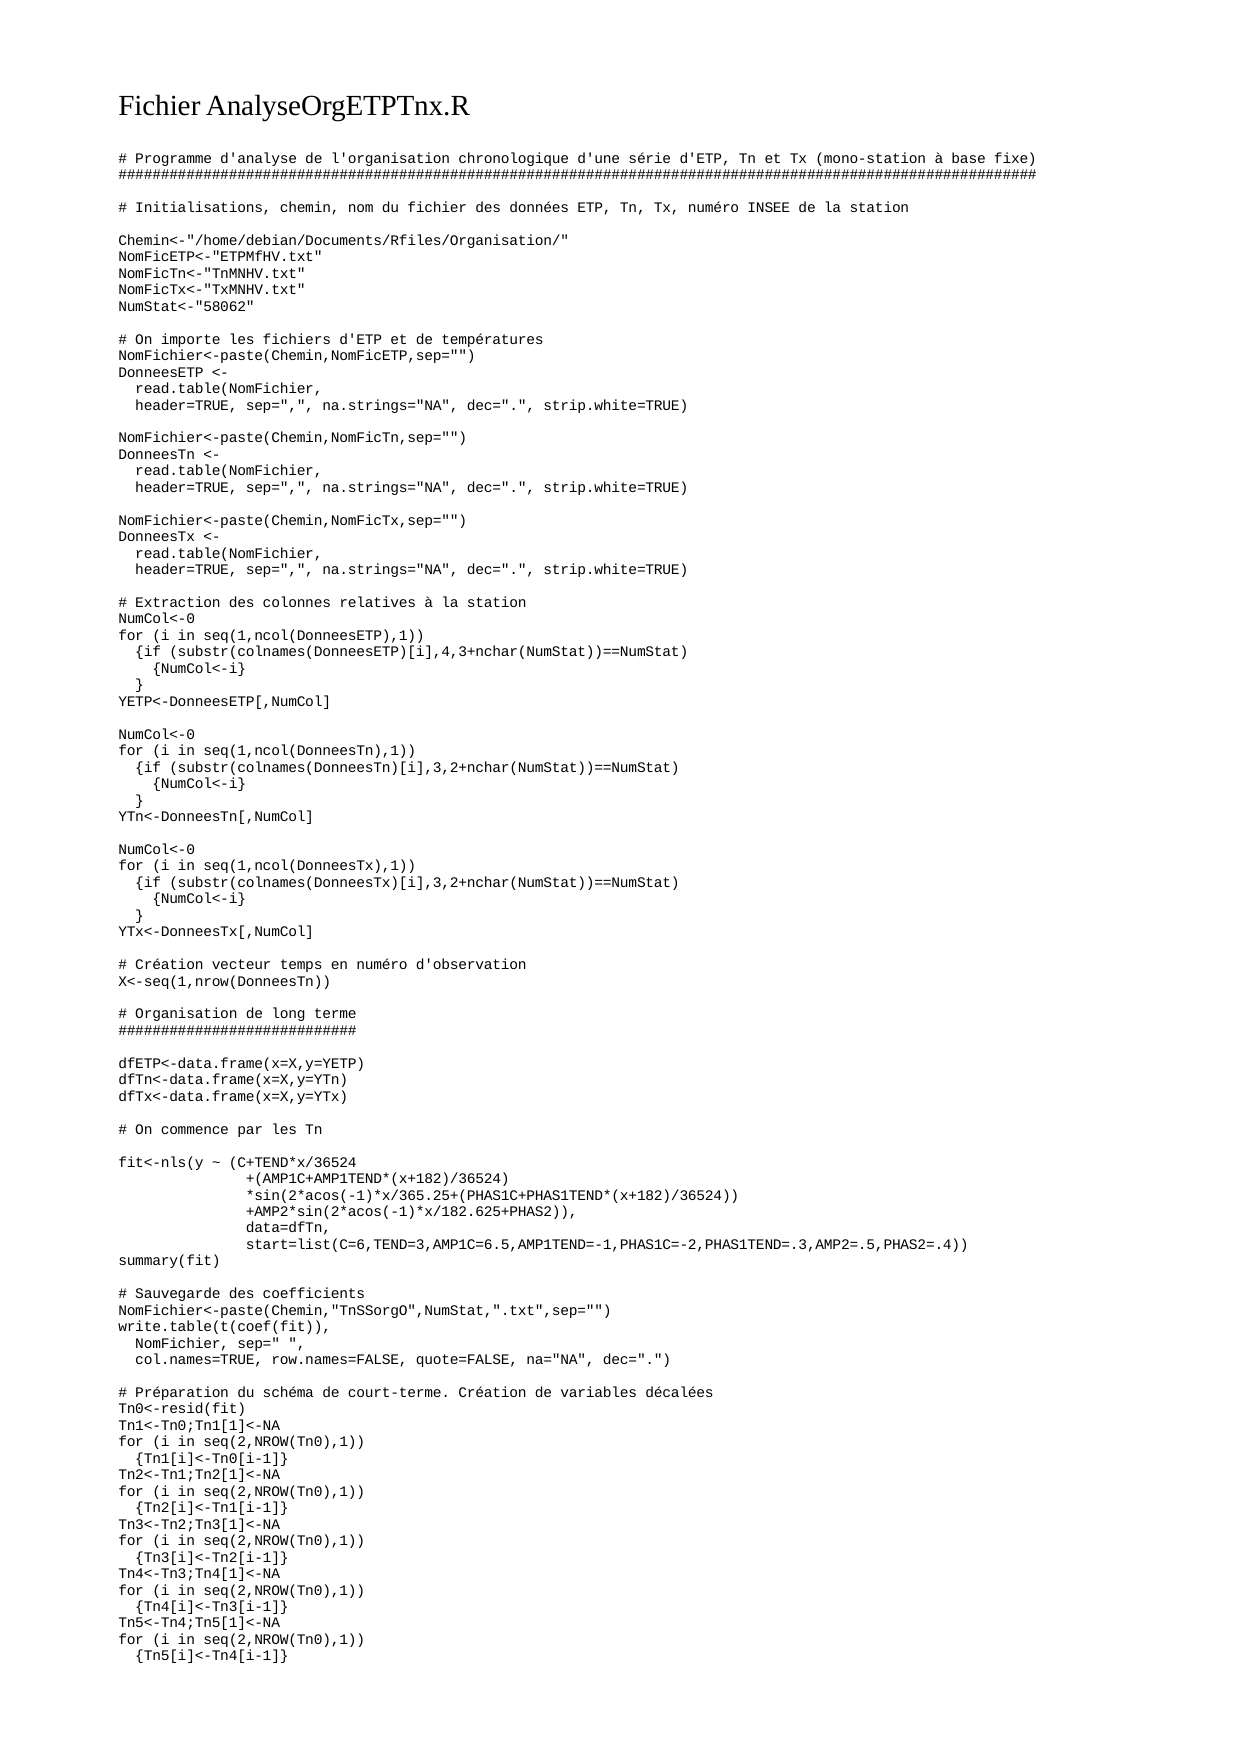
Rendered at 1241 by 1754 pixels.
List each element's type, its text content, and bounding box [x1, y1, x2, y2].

text {NumCol<-i} [118, 892, 1122, 908]
text YTn<-DonneesTn[,NumCol] [118, 809, 1122, 826]
text dfTn<-data.frame(x=X,y=YTn) [118, 1073, 1122, 1089]
text summary(fit) [118, 1254, 1122, 1270]
text +AMP2*sin(2*acos(-1)*x/182.625+PHAS2)), [118, 1204, 1122, 1221]
text # Extraction des colonnes relatives à la station [118, 596, 1122, 612]
text NomFichier<-paste(Chemin,NomFicETP,sep="") [118, 349, 1122, 365]
text NumCol<-0 [118, 727, 1122, 744]
text {Tn3[i]<-Tn2[i-1]} [118, 1550, 1122, 1567]
text } [118, 678, 1122, 694]
text # Programme d'analyse de l'organisation chronologique d'une série d'ETP, Tn et Tx (mono-station à base fixe) [118, 151, 1122, 168]
text } [118, 793, 1122, 809]
text write.table(t(coef(fit)), [118, 1320, 1122, 1336]
text X<-seq(1,nrow(DonneesTn)) [118, 974, 1122, 991]
text Tn0<-resid(fit) [118, 1402, 1122, 1418]
text YETP<-DonneesETP[,NumCol] [118, 694, 1122, 711]
text Tn2<-Tn1;Tn2[1]<-NA [118, 1468, 1122, 1484]
text NomFicETP<-"ETPMfHV.txt" [118, 250, 1122, 266]
text {if (substr(colnames(DonneesTn)[i],3,2+nchar(NumStat))==NumStat) [118, 760, 1122, 777]
text header=TRUE, sep=",", na.strings="NA", dec=".", strip.white=TRUE) [118, 398, 1122, 414]
text data=dfTn, [118, 1221, 1122, 1237]
text {if (substr(colnames(DonneesETP)[i],4,3+nchar(NumStat))==NumStat) [118, 645, 1122, 661]
text dfTx<-data.frame(x=X,y=YTx) [118, 1089, 1122, 1106]
text {Tn4[i]<-Tn3[i-1]} [118, 1599, 1122, 1616]
text # On importe les fichiers d'ETP et de températures [118, 332, 1122, 349]
text *sin(2*acos(-1)*x/365.25+(PHAS1C+PHAS1TEND*(x+182)/36524)) [118, 1188, 1122, 1204]
text # Préparation du schéma de court-terme. Création de variables décalées [118, 1386, 1122, 1402]
text NomFichier<-paste(Chemin,NomFicTn,sep="") [118, 431, 1122, 447]
text for (i in seq(2,NROW(Tn0),1)) [118, 1484, 1122, 1501]
text fit<-nls(y ~ (C+TEND*x/36524 [118, 1155, 1122, 1172]
text # Création vecteur temps en numéro d'observation [118, 958, 1122, 974]
text +(AMP1C+AMP1TEND*(x+182)/36524) [118, 1172, 1122, 1188]
text {NumCol<-i} [118, 661, 1122, 678]
text # Initialisations, chemin, nom du fichier des données ETP, Tn, Tx, numéro INSEE de la station [118, 201, 1122, 217]
text Tn3<-Tn2;Tn3[1]<-NA [118, 1517, 1122, 1534]
text read.table(NomFichier, [118, 546, 1122, 563]
text # Sauvegarde des coefficients [118, 1287, 1122, 1303]
text # Organisation de long terme [118, 1007, 1122, 1023]
text Tn4<-Tn3;Tn4[1]<-NA [118, 1567, 1122, 1583]
text dfETP<-data.frame(x=X,y=YETP) [118, 1056, 1122, 1073]
text Chemin<-"/home/debian/Documents/Rfiles/Organisation/" [118, 233, 1122, 250]
text {Tn1[i]<-Tn0[i-1]} [118, 1451, 1122, 1468]
text header=TRUE, sep=",", na.strings="NA", dec=".", strip.white=TRUE) [118, 563, 1122, 579]
text for (i in seq(2,NROW(Tn0),1)) [118, 1534, 1122, 1550]
text DonneesTn <- [118, 447, 1122, 464]
text NomFicTn<-"TnMNHV.txt" [118, 266, 1122, 283]
text DonneesETP <- [118, 365, 1122, 382]
text Fichier AnalyseOrgETPTnx.R [118, 88, 1122, 122]
text YTx<-DonneesTx[,NumCol] [118, 925, 1122, 941]
text {Tn2[i]<-Tn1[i-1]} [118, 1501, 1122, 1517]
text start=list(C=6,TEND=3,AMP1C=6.5,AMP1TEND=-1,PHAS1C=-2,PHAS1TEND=.3,AMP2=.5,PHAS2=.4)) [118, 1237, 1122, 1254]
text Tn5<-Tn4;Tn5[1]<-NA [118, 1616, 1122, 1632]
text # On commence par les Tn [118, 1122, 1122, 1139]
text DonneesTx <- [118, 530, 1122, 546]
text ############################ [118, 1023, 1122, 1040]
text for (i in seq(1,ncol(DonneesTx),1)) [118, 859, 1122, 875]
text ############################################################################################################ [118, 168, 1122, 184]
text NomFichier<-paste(Chemin,NomFicTx,sep="") [118, 513, 1122, 530]
text {if (substr(colnames(DonneesTx)[i],3,2+nchar(NumStat))==NumStat) [118, 875, 1122, 892]
text NumCol<-0 [118, 842, 1122, 859]
text for (i in seq(2,NROW(Tn0),1)) [118, 1435, 1122, 1451]
text for (i in seq(2,NROW(Tn0),1)) [118, 1583, 1122, 1599]
text } [118, 908, 1122, 925]
text NumCol<-0 [118, 612, 1122, 628]
text NomFicTx<-"TxMNHV.txt" [118, 283, 1122, 299]
text for (i in seq(1,ncol(DonneesETP),1)) [118, 628, 1122, 645]
text header=TRUE, sep=",", na.strings="NA", dec=".", strip.white=TRUE) [118, 480, 1122, 497]
text col.names=TRUE, row.names=FALSE, quote=FALSE, na="NA", dec=".") [118, 1353, 1122, 1369]
text NomFichier, sep=" ", [118, 1336, 1122, 1353]
text for (i in seq(2,NROW(Tn0),1)) [118, 1632, 1122, 1649]
text NumStat<-"58062" [118, 299, 1122, 316]
text {NumCol<-i} [118, 777, 1122, 793]
text read.table(NomFichier, [118, 464, 1122, 480]
text NomFichier<-paste(Chemin,"TnSSorgO",NumStat,".txt",sep="") [118, 1303, 1122, 1320]
text for (i in seq(1,ncol(DonneesTn),1)) [118, 744, 1122, 760]
text read.table(NomFichier, [118, 382, 1122, 398]
text Tn1<-Tn0;Tn1[1]<-NA [118, 1418, 1122, 1435]
text {Tn5[i]<-Tn4[i-1]} [118, 1649, 1122, 1665]
